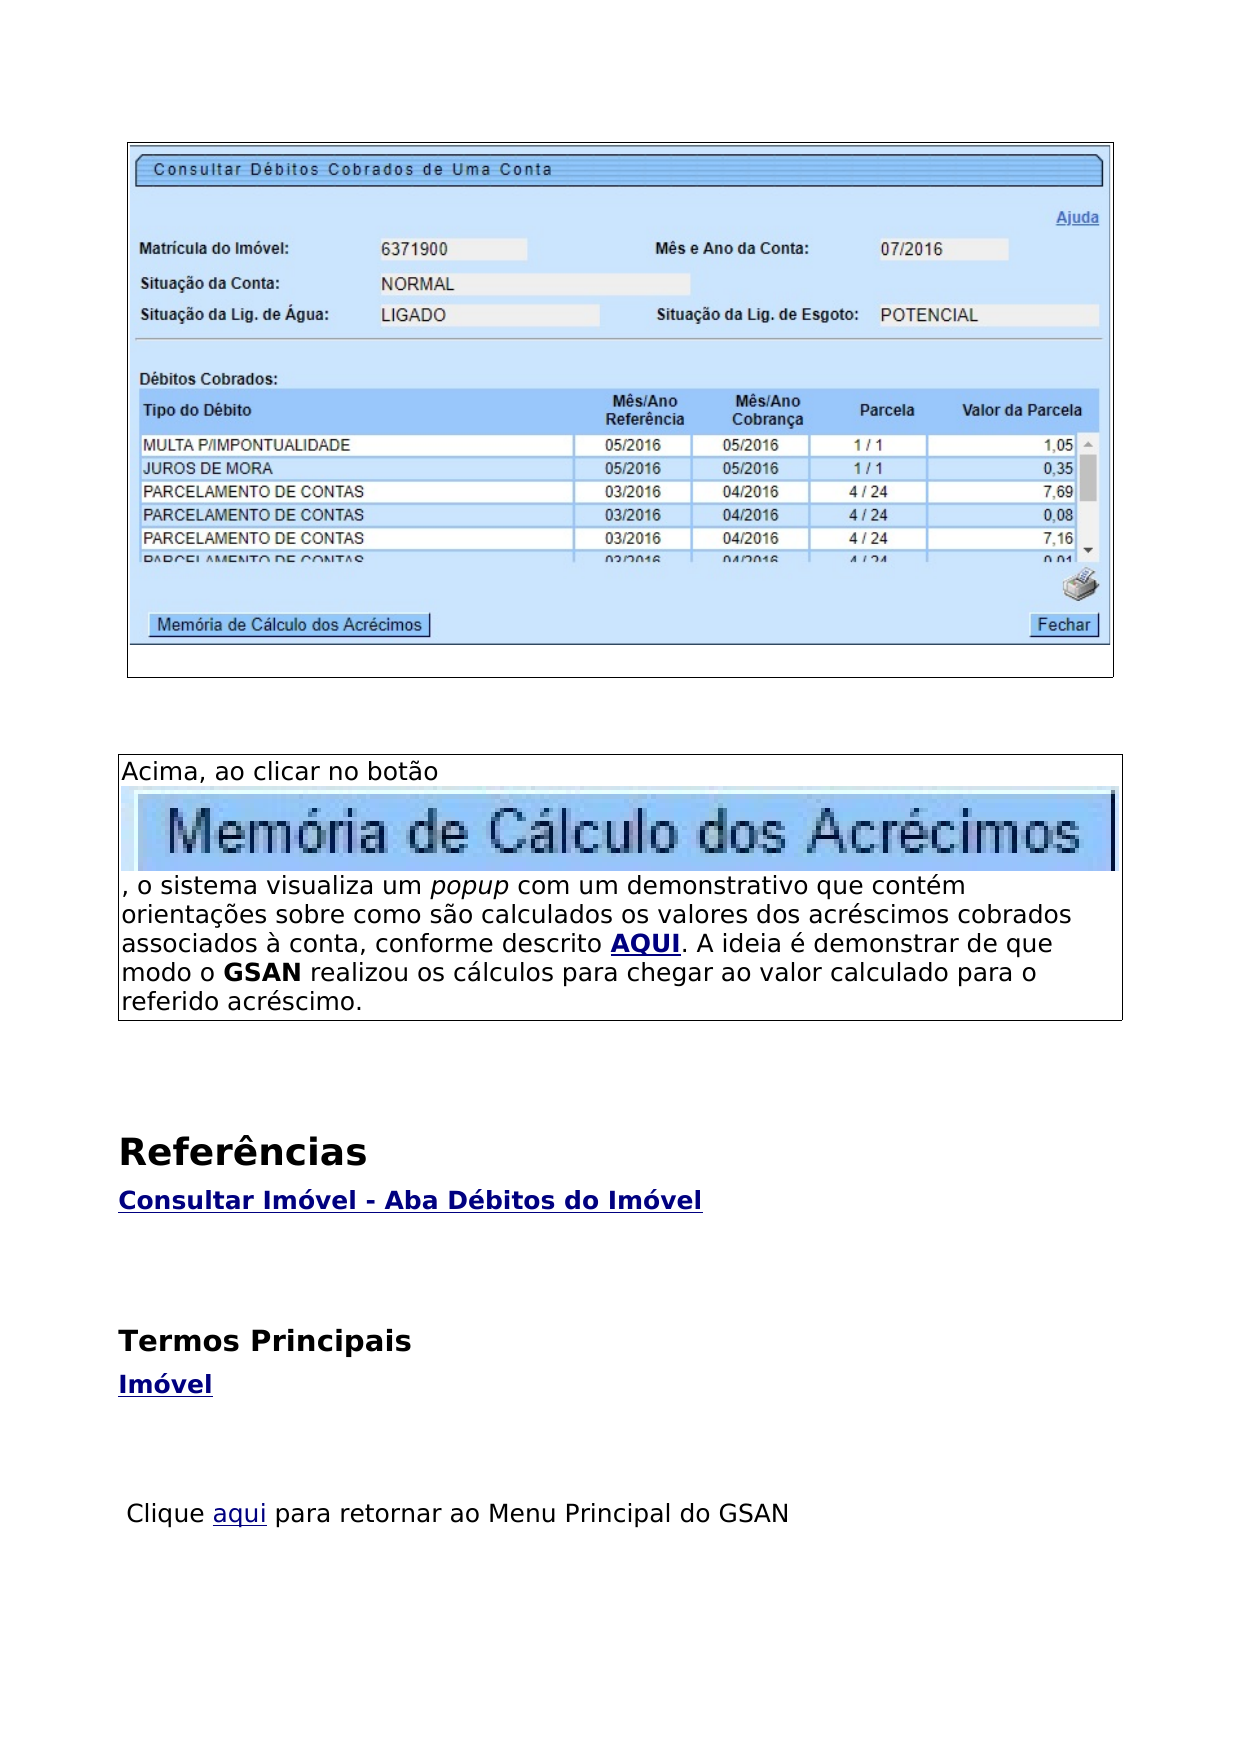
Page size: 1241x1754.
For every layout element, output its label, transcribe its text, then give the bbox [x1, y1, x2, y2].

text Clique aqui para retornar ao Menu Principal do GSAN [118, 1412, 1122, 1529]
table_header [128, 143, 1113, 677]
subtitle Termos Principais [118, 1324, 1122, 1358]
text Imóvel [118, 1370, 1122, 1399]
subtitle Referências [118, 1130, 1122, 1174]
picture [121, 786, 1120, 871]
picture [129, 144, 1111, 645]
table_header Acima, ao clicar no botão , o sistema visualiza um popup com um demonstrativo que contém orientações sobre como são calculados os valores dos acréscimos cobrados associados à conta, conforme descrito AQUI. A ideia é demonstrar de que modo o GSAN realizou os cálculos para chegar ao valor calculado para o referido acréscimo. [119, 755, 1122, 1019]
text Consultar Imóvel - Aba Débitos do Imóvel [118, 1186, 1122, 1216]
